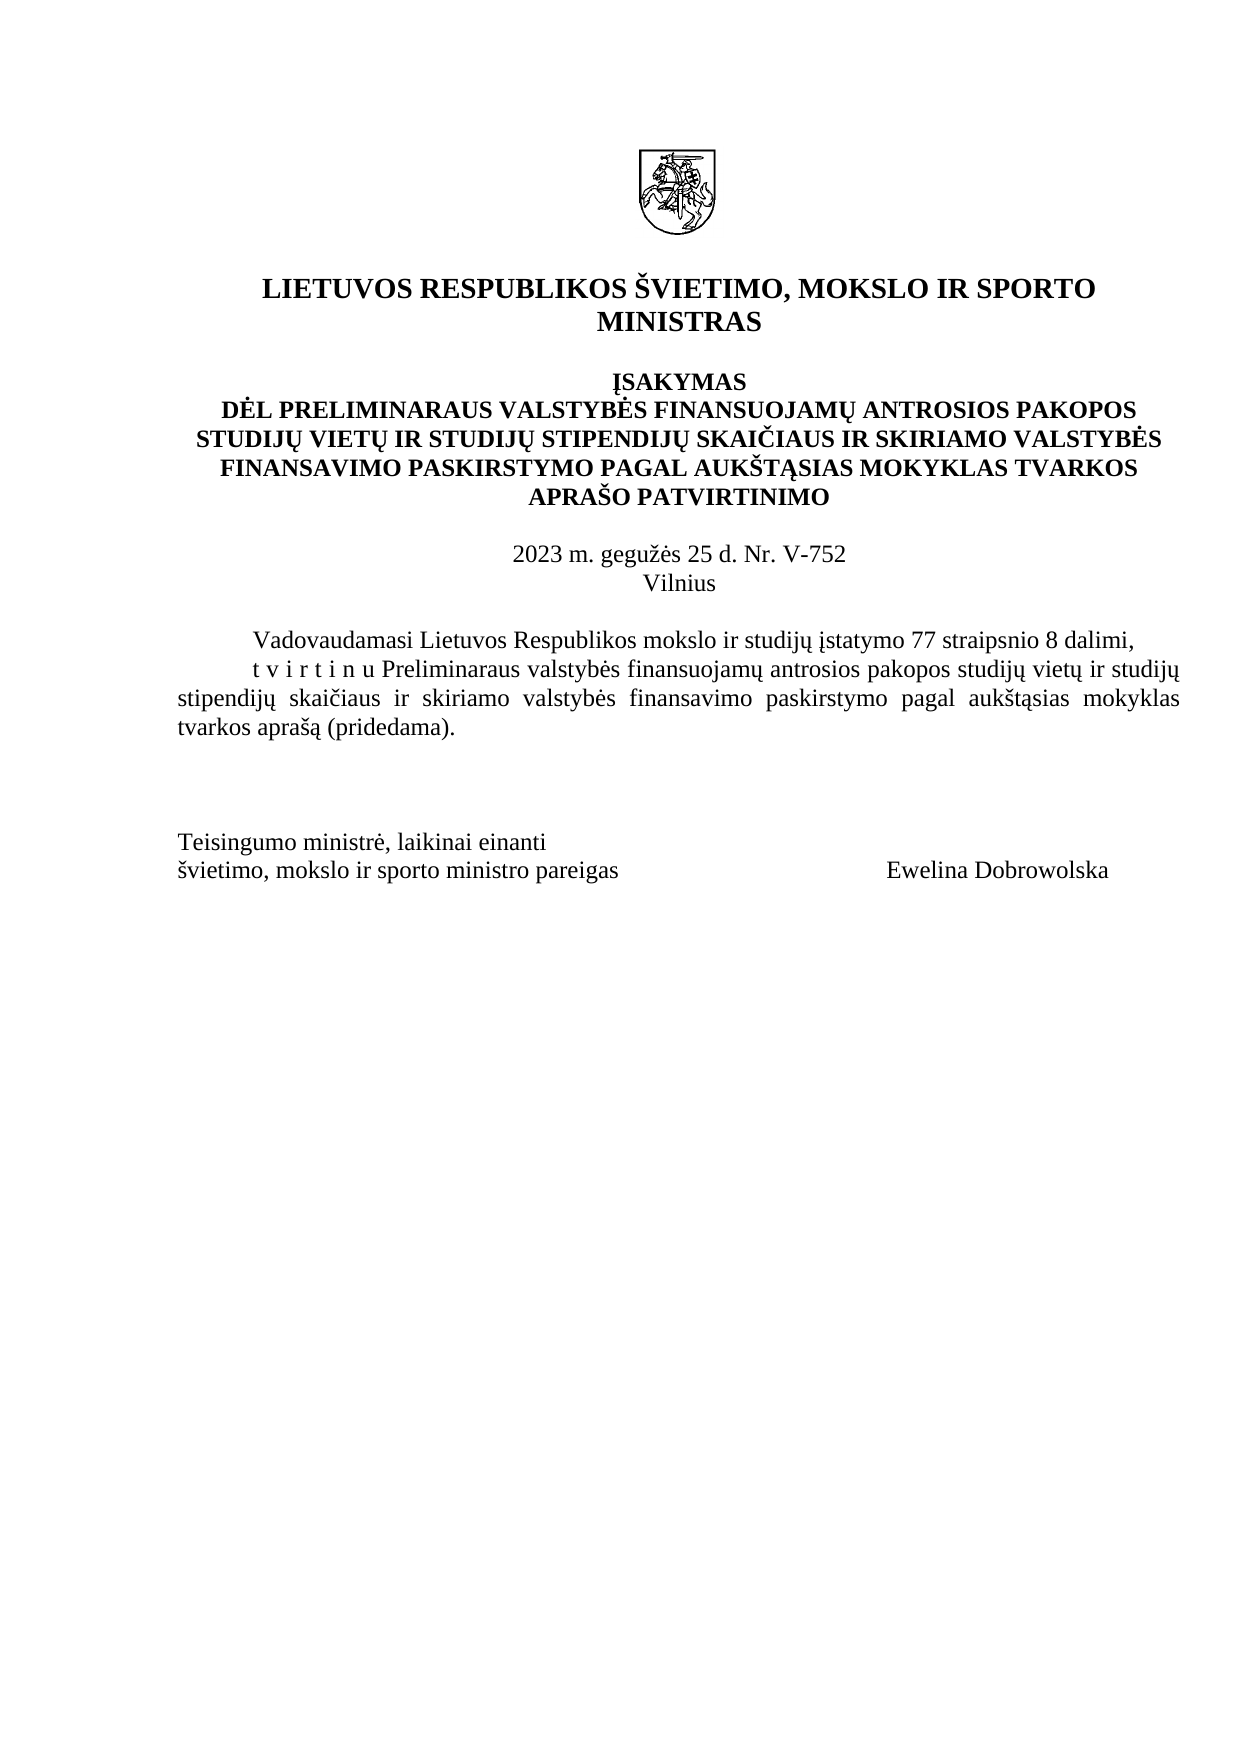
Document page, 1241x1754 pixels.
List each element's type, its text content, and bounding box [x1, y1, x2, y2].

text DĖL PRELIMINARAUS VALSTYBĖS FINANSUOJAMŲ ANTROSIOS PAKOPOS STUDIJŲ VIETŲ IR STUDIJŲ STIPENDIJŲ SKAIČIAUS IR SKIRIAMO VALSTYBĖS FINANSAVIMO PASKIRSTYMO PAGAL AUKŠTĄSIAS MOKYKLAS TVARKOS APRAŠO PATVIRTINIMO [177, 396, 1181, 511]
text Teisingumo ministrė, laikinai einanti [177, 827, 1181, 856]
text LIETUVOS RESPUBLIKOS ŠVIETIMO, MOKSLO IR SPORTO MINISTRAS [177, 271, 1181, 338]
text Vadovaudamasi Lietuvos Respublikos mokslo ir studijų įstatymo 77 straipsnio 8 dalimi, [177, 626, 1181, 654]
text ĮSAKYMAS [177, 367, 1181, 396]
text Vilnius [177, 568, 1181, 597]
text t v i r t i n u Preliminaraus valstybės finansuojamų antrosios pakopos studijų vietų ir studijų stipendijų skaičiaus ir skiriamo valstybės finansavimo paskirstymo pagal aukštąsias mokyklas tvarkos aprašą (pridedama). [177, 654, 1181, 741]
text 2023 m. gegužės 25 d. Nr. V-752 [177, 539, 1181, 568]
text švietimo, mokslo ir sporto ministro pareigas Ewelina Dobrowolska [177, 856, 1181, 884]
